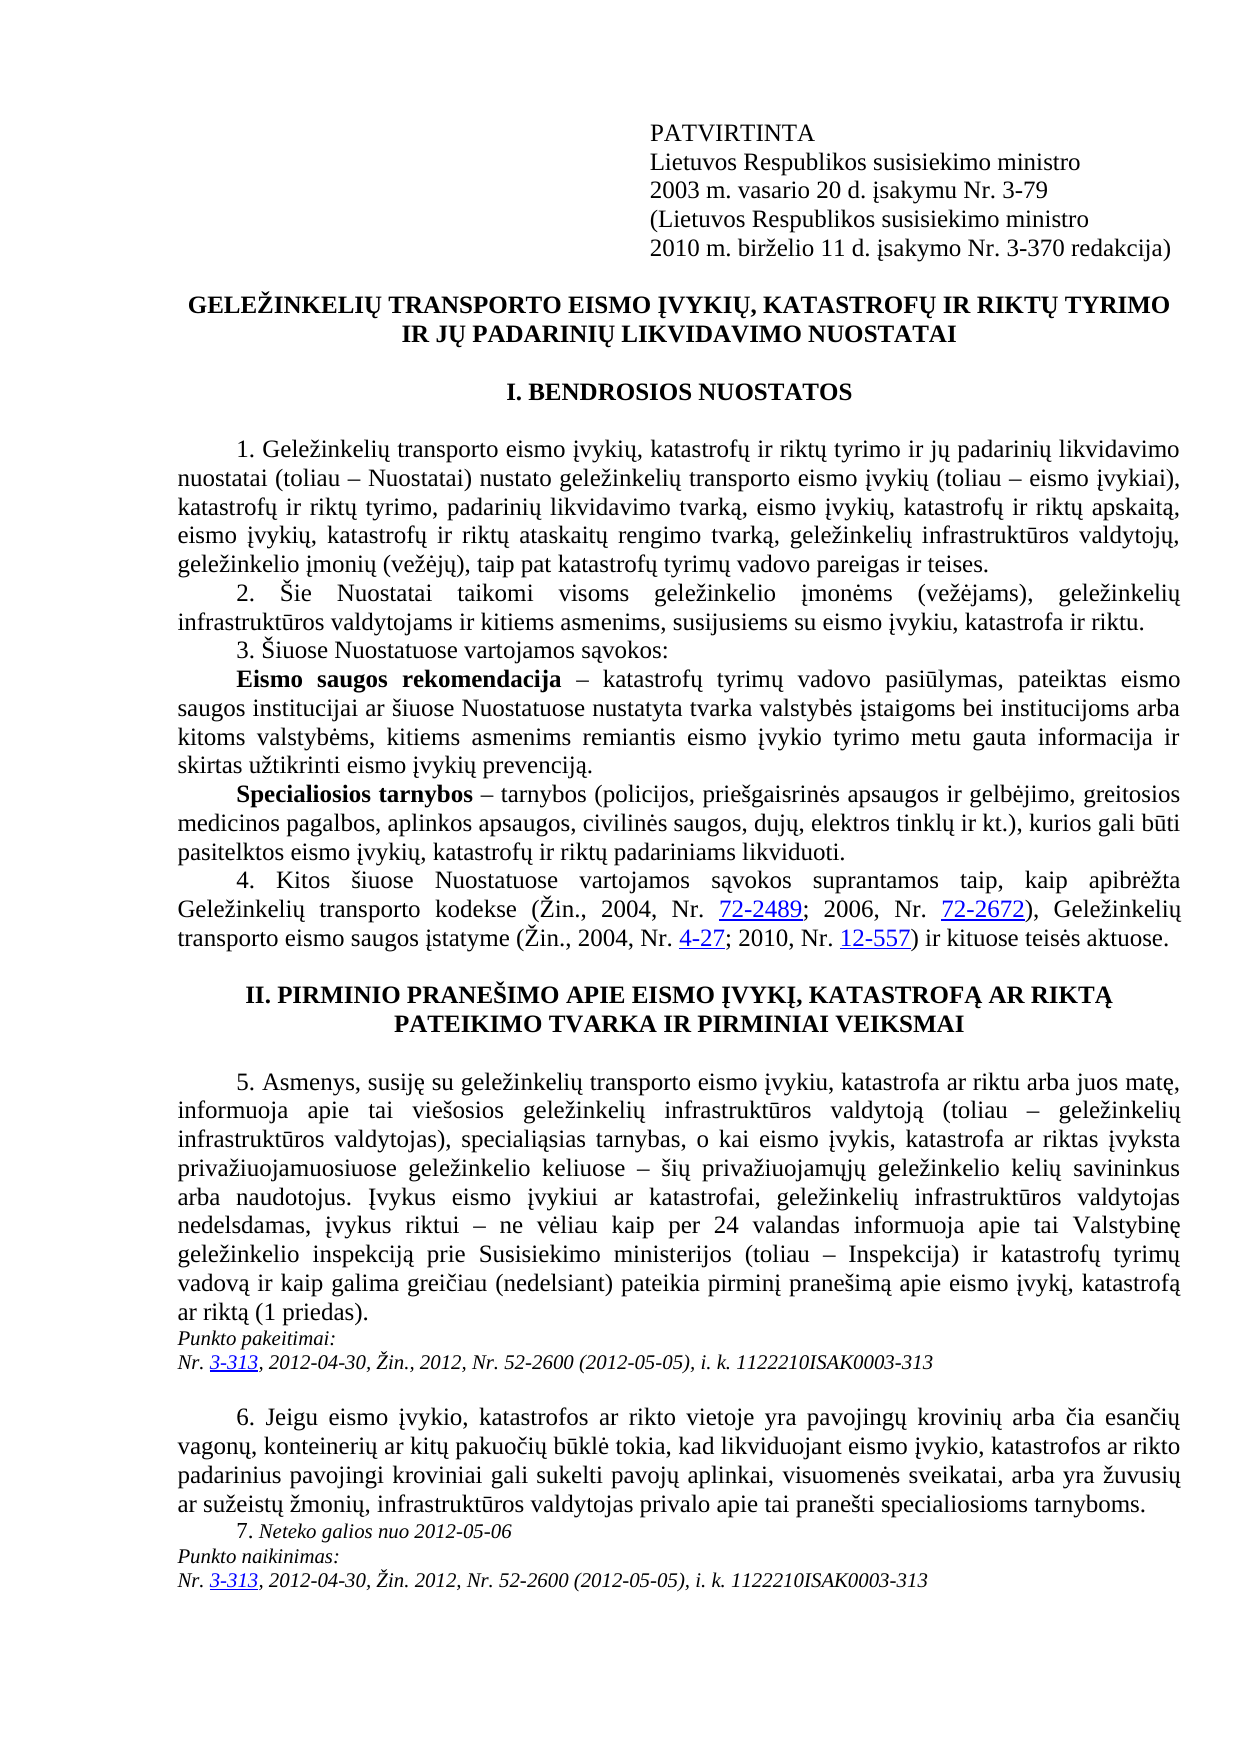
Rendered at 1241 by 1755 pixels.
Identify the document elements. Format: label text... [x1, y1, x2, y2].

text Eismo saugos rekomendacija – katastrofų tyrimų vadovo pasiūlymas, pateiktas eismo saugos institucijai ar šiuose Nuostatuose nustatyta tvarka valstybės įstaigoms bei institucijoms arba kitoms valstybėms, kitiems asmenims remiantis eismo įvykio tyrimo metu gauta informacija ir skirtas užtikrinti eismo įvykių prevenciją. [177, 664, 1181, 779]
text 2010 m. birželio 11 d. įsakymo Nr. 3-370 redakcija) [649, 233, 1181, 262]
text PATVIRTINTA [650, 118, 1181, 147]
text Nr. 3-313, 2012-04-30, Žin., 2012, Nr. 52-2600 (2012-05-05), i. k. 1122210ISAK0003-313 [177, 1350, 1181, 1374]
text Punkto pakeitimai: [177, 1326, 1181, 1350]
text 1. Geležinkelių transporto eismo įvykių, katastrofų ir riktų tyrimo ir jų padarinių likvidavimo nuostatai (toliau – Nuostatai) nustato geležinkelių transporto eismo įvykių (toliau – eismo įvykiai), katastrofų ir riktų tyrimo, padarinių likvidavimo tvarką, eismo įvykių, katastrofų ir riktų apskaitą, eismo įvykių, katastrofų ir riktų ataskaitų rengimo tvarką, geležinkelių infrastruktūros valdytojų, geležinkelio įmonių (vežėjų), taip pat katastrofų tyrimų vadovo pareigas ir teises. [177, 434, 1181, 578]
text GELEŽINKELIŲ TRANSPORTO EISMO ĮVYKIŲ, KATASTROFŲ IR RIKTŲ TYRIMO IR JŲ PADARINIŲ LIKVIDAVIMO NUOSTATAI [177, 291, 1181, 348]
text II. PIRMINIO PRANEŠIMO APIE EISMO ĮVYKĮ, KATASTROFĄ AR RIKTĄ PATEIKIMO TVARKA IR PIRMINIAI VEIKSMAI [177, 981, 1181, 1038]
text 4. Kitos šiuose Nuostatuose vartojamos sąvokos suprantamos taip, kaip apibrėžta Geležinkelių transporto kodekse (Žin., 2004, Nr. 72-2489; 2006, Nr. 72-2672), Geležinkelių transporto eismo saugos įstatyme (Žin., 2004, Nr. 4-27; 2010, Nr. 12-557) ir kituose teisės aktuose. [177, 866, 1181, 952]
text (Lietuvos Respublikos susisiekimo ministro [649, 204, 1181, 233]
text 2. Šie Nuostatai taikomi visoms geležinkelio įmonėms (vežėjams), geležinkelių infrastruktūros valdytojams ir kitiems asmenims, susijusiems su eismo įvykiu, katastrofa ir riktu. [177, 578, 1181, 636]
text I. BENDROSIOS NUOSTATOS [177, 377, 1181, 406]
text 7. Neteko galios nuo 2012-05-06 [177, 1517, 1181, 1544]
text Lietuvos Respublikos susisiekimo ministro [649, 147, 1181, 176]
text 3. Šiuose Nuostatuose vartojamos sąvokos: [177, 636, 1181, 664]
text 5. Asmenys, susiję su geležinkelių transporto eismo įvykiu, katastrofa ar riktu arba juos matę, informuoja apie tai viešosios geležinkelių infrastruktūros valdytoją (toliau – geležinkelių infrastruktūros valdytojas), specialiąsias tarnybas, o kai eismo įvykis, katastrofa ar riktas įvyksta privažiuojamuosiuose geležinkelio keliuose – šių privažiuojamųjų geležinkelio kelių savininkus arba naudotojus. Įvykus eismo įvykiui ar katastrofai, geležinkelių infrastruktūros valdytojas nedelsdamas, įvykus riktui – ne vėliau kaip per 24 valandas informuoja apie tai Valstybinę geležinkelio inspekciją prie Susisiekimo ministerijos (toliau – Inspekcija) ir katastrofų tyrimų vadovą ir kaip galima greičiau (nedelsiant) pateikia pirminį pranešimą apie eismo įvykį, katastrofą ar riktą (1 priedas). [177, 1067, 1181, 1326]
text Nr. 3-313, 2012-04-30, Žin. 2012, Nr. 52-2600 (2012-05-05), i. k. 1122210ISAK0003-313 [177, 1568, 1181, 1592]
text 6. Jeigu eismo įvykio, katastrofos ar rikto vietoje yra pavojingų krovinių arba čia esančių vagonų, konteinerių ar kitų pakuočių būklė tokia, kad likviduojant eismo įvykio, katastrofos ar rikto padarinius pavojingi kroviniai gali sukelti pavojų aplinkai, visuomenės sveikatai, arba yra žuvusių ar sužeistų žmonių, infrastruktūros valdytojas privalo apie tai pranešti specialiosioms tarnyboms. [177, 1402, 1181, 1517]
text 2003 m. vasario 20 d. įsakymu Nr. 3-79 [649, 176, 1181, 204]
text Punkto naikinimas: [177, 1544, 1181, 1568]
text Specialiosios tarnybos – tarnybos (policijos, priešgaisrinės apsaugos ir gelbėjimo, greitosios medicinos pagalbos, aplinkos apsaugos, civilinės saugos, dujų, elektros tinklų ir kt.), kurios gali būti pasitelktos eismo įvykių, katastrofų ir riktų padariniams likviduoti. [177, 779, 1181, 866]
